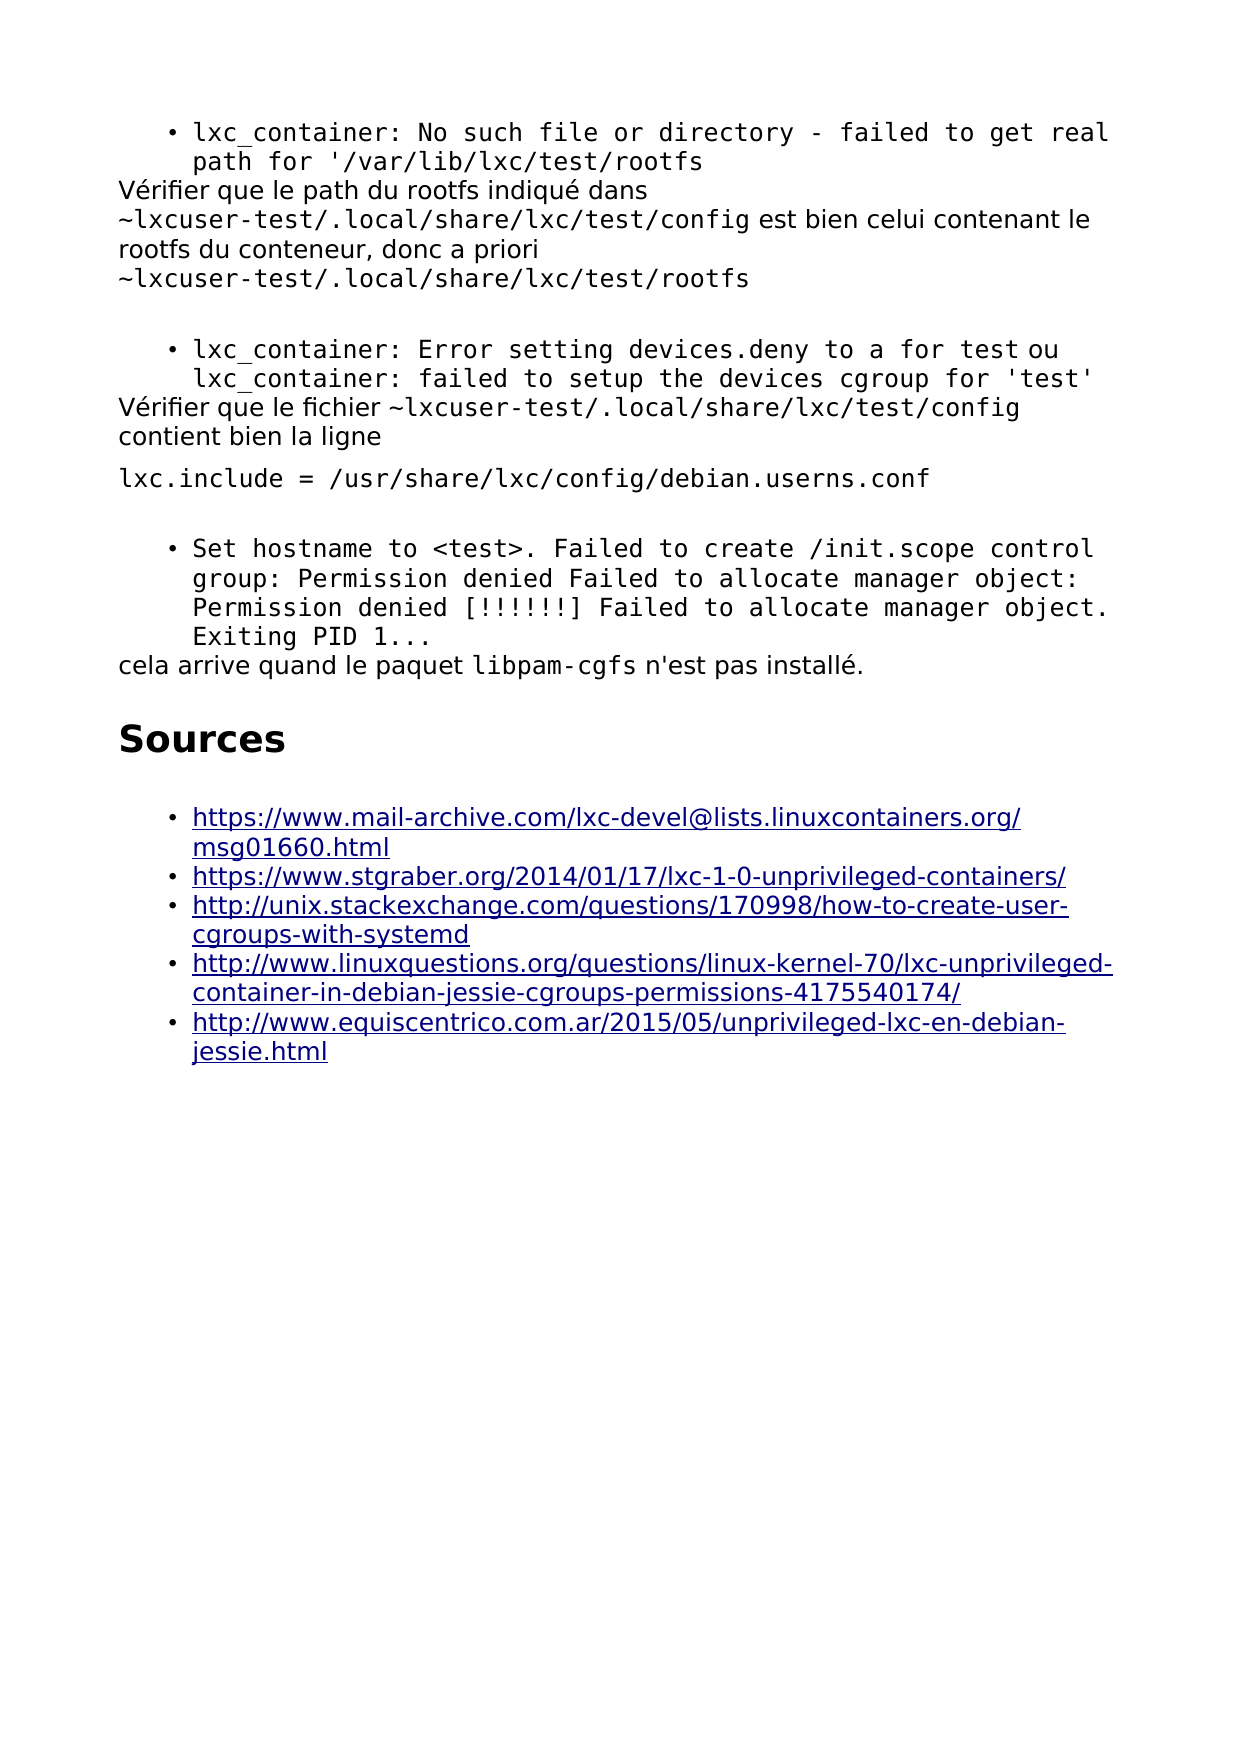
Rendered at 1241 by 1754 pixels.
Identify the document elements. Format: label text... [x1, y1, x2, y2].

list lxc_container: Error setting devices.deny to a for test ou lxc_container: failed to setup the devices cgroup for 'test' [177, 335, 1122, 393]
text lxc.include = /usr/share/lxc/config/debian.userns.conf [118, 464, 1122, 493]
text cela arrive quand le paquet libpam-cgfs n'est pas installé. [118, 651, 1122, 681]
list https://www.stgraber.org/2014/01/17/lxc-1-0-unprivileged-containers/ [177, 862, 1122, 891]
list http://www.linuxquestions.org/questions/linux-kernel-70/lxc-unprivileged-container-in-debian-jessie-cgroups-permissions-4175540174/ [177, 949, 1122, 1008]
list http://unix.stackexchange.com/questions/170998/how-to-create-user-cgroups-with-systemd [177, 891, 1122, 949]
text Vérifier que le path du rootfs indiqué dans ~lxcuser-test/.local/share/lxc/test/config est bien celui contenant le rootfs du conteneur, donc a priori ~lxcuser-test/.local/share/lxc/test/rootfs [118, 176, 1122, 293]
list https://www.mail-archive.com/lxc-devel@lists.linuxcontainers.org/msg01660.html [177, 804, 1122, 862]
list Set hostname to <test>. Failed to create /init.scope control group: Permission denied Failed to allocate manager object: Permission denied [!!!!!!] Failed to allocate manager object. Exiting PID 1... [177, 535, 1122, 651]
subtitle Sources [118, 718, 1122, 762]
list http://www.equiscentrico.com.ar/2015/05/unprivileged-lxc-en-debian-jessie.html [177, 1008, 1122, 1066]
text Vérifier que le fichier ~lxcuser-test/.local/share/lxc/test/config contient bien la ligne [118, 393, 1122, 452]
list lxc_container: No such file or directory - failed to get real path for '/var/lib/lxc/test/rootfs [177, 118, 1122, 176]
